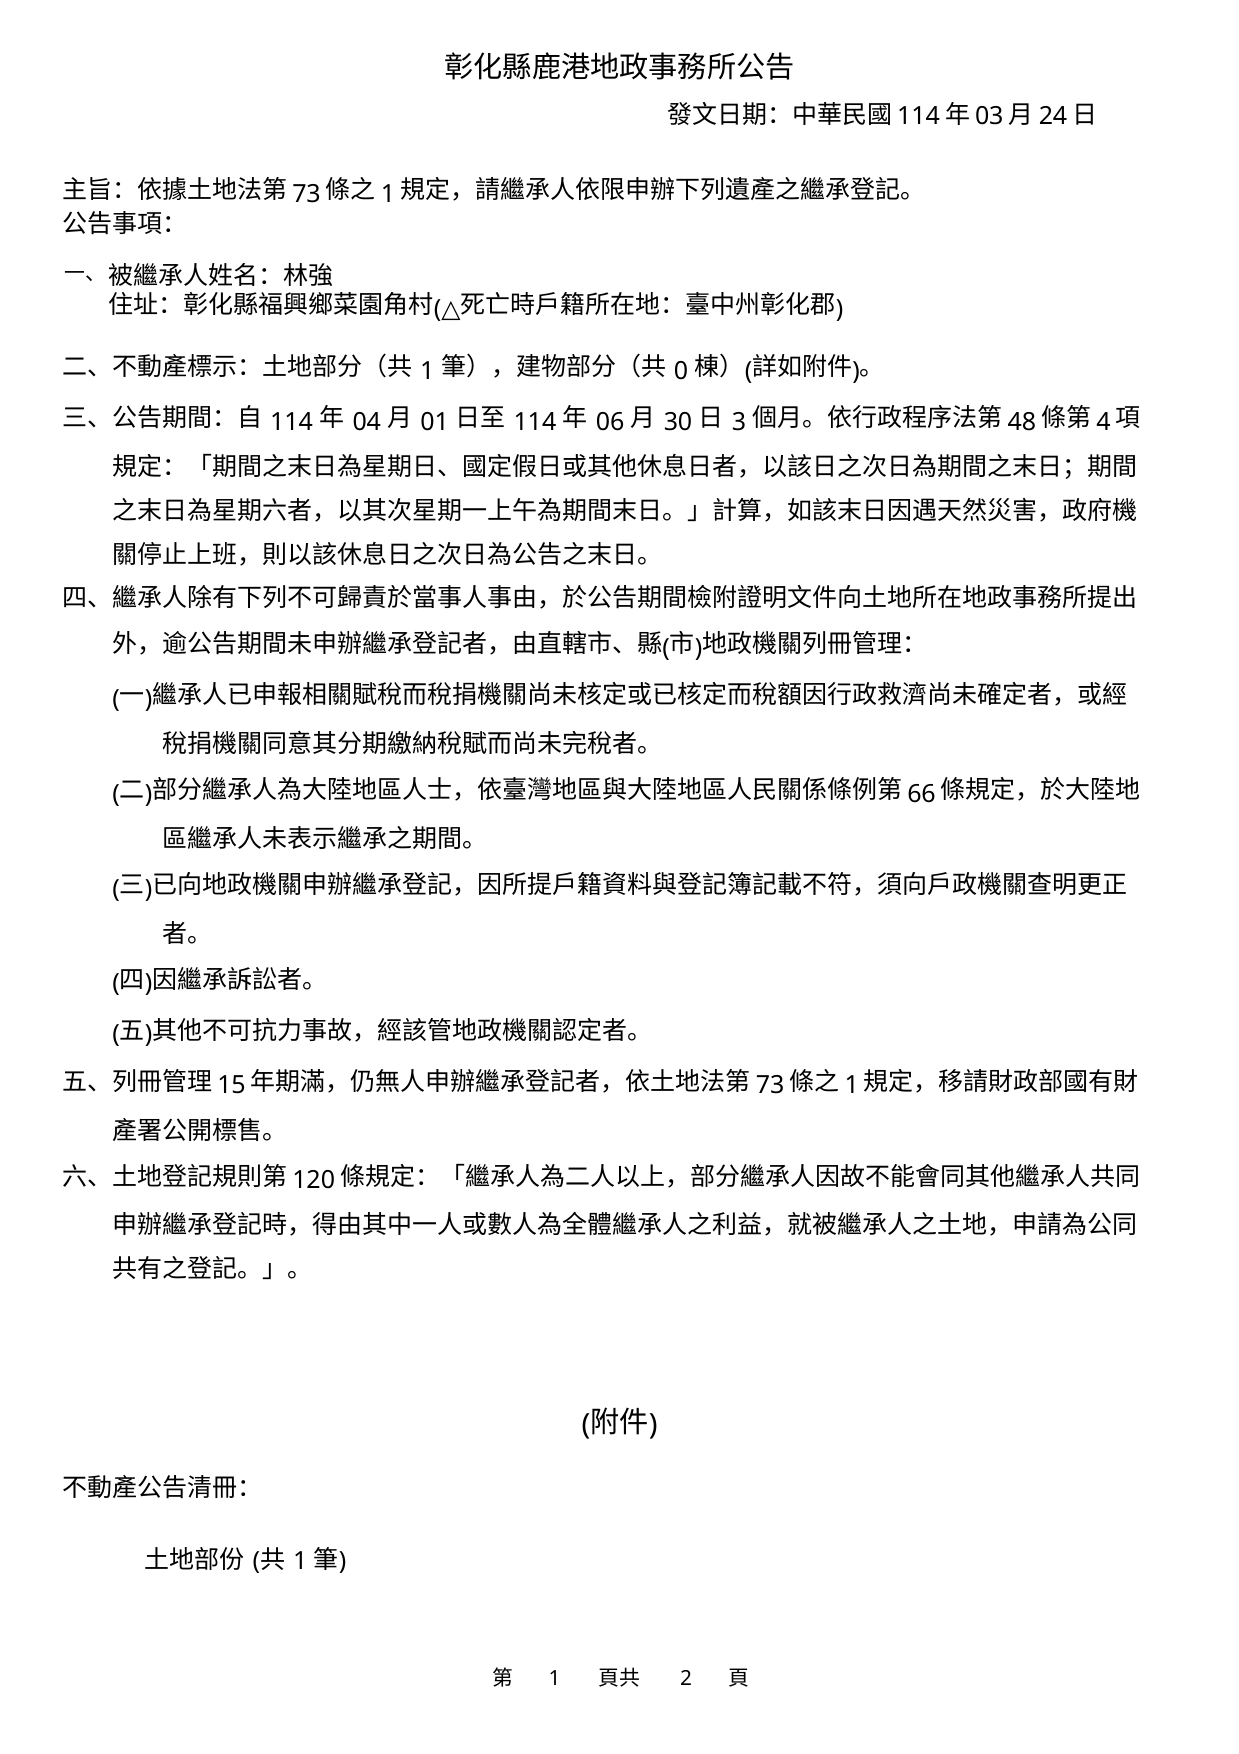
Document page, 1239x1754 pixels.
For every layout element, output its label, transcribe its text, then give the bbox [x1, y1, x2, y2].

table_header [653, 0, 667, 41]
table_cell [0, 1392, 62, 1453]
table_cell [0, 353, 62, 1352]
table_cell [62, 1352, 109, 1392]
table_cell [585, 135, 653, 176]
table_header [1177, 0, 1239, 41]
table_header [0, 0, 62, 41]
table_header [585, 0, 653, 41]
table_cell [653, 1352, 667, 1392]
table_cell [523, 135, 585, 176]
table_cell [759, 1352, 1177, 1392]
table_cell [1177, 135, 1239, 176]
table_cell [62, 95, 109, 135]
table_cell [523, 95, 585, 135]
table_cell [109, 1658, 482, 1698]
table_cell [1177, 1658, 1239, 1698]
table_cell (附件) [62, 1392, 1177, 1453]
table_cell [1177, 312, 1239, 353]
table_cell [718, 1352, 759, 1392]
table_cell 土地部份 (共 1 筆) [62, 1526, 1177, 1597]
table_cell [0, 261, 62, 312]
table_cell [1177, 261, 1239, 312]
table_cell [483, 1598, 523, 1657]
table_cell [0, 135, 62, 176]
table_cell [62, 1658, 109, 1698]
table_cell 第 [483, 1658, 523, 1698]
table_cell [109, 1352, 482, 1392]
table_cell [0, 176, 62, 216]
table_cell [653, 135, 667, 176]
table_cell [0, 1526, 62, 1597]
table_cell [1177, 1526, 1239, 1597]
table_cell 主旨：依據土地法第73條之1規定，請繼承人依限申辦下列遺產之繼承登記。 公告事項： [62, 176, 1177, 261]
table_cell [759, 1658, 1177, 1698]
table_cell [523, 1352, 585, 1392]
table_header [523, 0, 585, 41]
table_cell [1177, 1598, 1239, 1657]
table_cell [62, 312, 109, 353]
table_cell 頁共 [585, 1658, 653, 1698]
table_cell [585, 1598, 653, 1657]
table_cell [667, 1598, 718, 1657]
table_cell 不動產公告清冊： [62, 1454, 1177, 1526]
table_cell 二、不動產標示：土地部分（共 1 筆），建物部分（共 0 棟）(詳如附件)。 三、公告期間：自 114 年 04 月 01 日至 114 年 06 月 30 日 3 個月。依行政程序法第48條第4項 規定：「期間之末日為星期日、國定假日或其他休息日者，以該日之次日為期間之末日；期間 之末日為星期六者，以其次星期一上午為期間末日。」計算，如該末日因遇天然災害，政府機 關停止上班，則以該休息日之次日為公告之末日。 四、繼承人除有下列不可歸責於當事人事由，於公告期間檢附證明文件向土地所在地政事務所提出 外，逾公告期間未申辦繼承登記者，由直轄市、縣(市)地政機關列冊管理： (一)繼承人已申報相關賦稅而稅捐機關尚未核定或已核定而稅額因行政救濟尚未確定者，或經 稅捐機關同意其分期繳納稅賦而尚未完稅者。 (二)部分繼承人為大陸地區人士，依臺灣地區與大陸地區人民關係條例第66條規定，於大陸地 區繼承人未表示繼承之期間。 (三)已向地政機關申辦繼承登記，因所提戶籍資料與登記簿記載不符，須向戶政機關查明更正 者。 (四)因繼承訴訟者。 (五)其他不可抗力事故，經該管地政機關認定者。 五、列冊管理15年期滿，仍無人申辦繼承登記者，依土地法第73條之1規定，移請財政部國有財 產署公開標售。 六、土地登記規則第120條規定：「繼承人為二人以上，部分繼承人因故不能會同其他繼承人共同 申辦繼承登記時，得由其中一人或數人為全體繼承人之利益，就被繼承人之土地，申請為公同 共有之登記。」。 [62, 353, 1177, 1352]
table_header [483, 0, 523, 41]
table_header [667, 0, 718, 41]
table_cell [109, 135, 482, 176]
table_cell [1177, 41, 1239, 94]
table_header [109, 0, 482, 41]
table_cell [653, 1598, 667, 1657]
table_cell [109, 1598, 482, 1657]
table_cell [1177, 1352, 1239, 1392]
table_cell [718, 1598, 759, 1657]
table_cell [1177, 216, 1239, 261]
table_cell [483, 135, 523, 176]
table_cell 1 [523, 1658, 585, 1698]
table_cell [0, 216, 62, 261]
table_cell 2 [653, 1658, 718, 1698]
table_cell [1177, 95, 1239, 135]
table_cell [585, 1352, 653, 1392]
table_cell [1177, 1392, 1239, 1453]
table_cell [585, 95, 653, 135]
table_cell [109, 95, 482, 135]
table_cell 發文日期：中華民國114年03月24日 [667, 95, 1177, 135]
table_cell 被繼承人姓名：林強 住址：彰化縣福興鄉菜園角村(△死亡時戶籍所在地：臺中州彰化郡) [109, 261, 1177, 353]
table_cell [0, 41, 62, 94]
table_cell [0, 1598, 62, 1657]
table_cell [667, 1352, 718, 1392]
table_cell 一、 [62, 261, 109, 312]
table_header [759, 0, 1177, 41]
table_cell [62, 135, 109, 176]
table_header [62, 0, 109, 41]
table_cell [1177, 1454, 1239, 1526]
table_cell [0, 1352, 62, 1392]
table_cell 頁 [718, 1658, 759, 1698]
table_cell [0, 312, 62, 353]
table_cell 彰化縣鹿港地政事務所公告 [62, 41, 1177, 94]
table_cell [1177, 176, 1239, 216]
table_cell [483, 95, 523, 135]
table_cell [667, 135, 718, 176]
table_cell [62, 1598, 109, 1657]
table_cell [653, 95, 667, 135]
table_cell [0, 1658, 62, 1698]
table_cell [1177, 353, 1239, 1352]
table_cell [759, 1598, 1177, 1657]
table_cell [759, 135, 1177, 176]
table_cell [718, 135, 759, 176]
table_cell [523, 1598, 585, 1657]
table_header [718, 0, 759, 41]
table_cell [483, 1352, 523, 1392]
table_cell [0, 1454, 62, 1526]
table_cell [0, 95, 62, 135]
